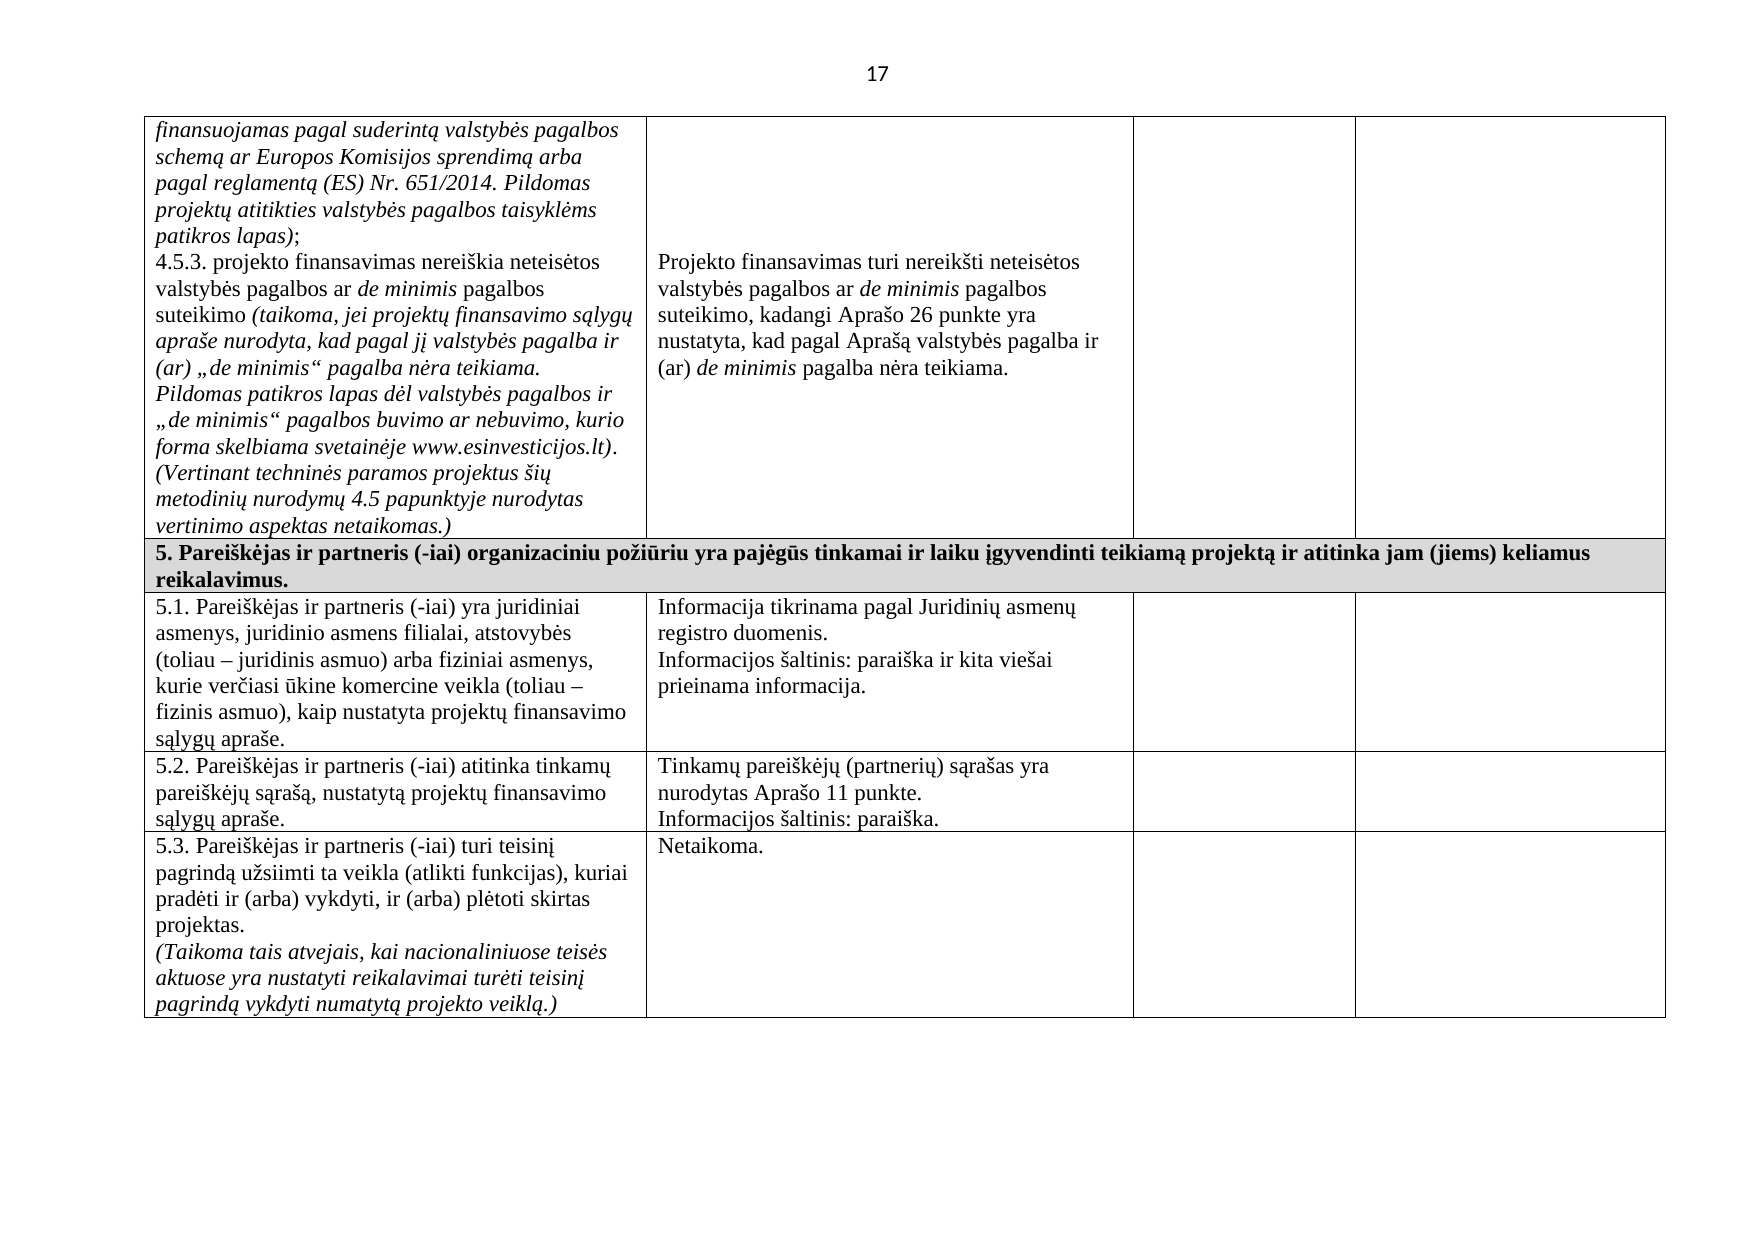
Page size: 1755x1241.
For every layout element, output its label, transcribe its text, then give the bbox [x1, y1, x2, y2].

table_cell Tinkamų pareiškėjų (partnerių) sąrašas yra nurodytas Aprašo 11 punkte. Informacijos šaltinis: paraiška. [647, 752, 1133, 831]
table_cell [1356, 117, 1665, 538]
table_cell [1134, 832, 1355, 1017]
table_cell [1356, 752, 1665, 831]
table_cell 5. Pareiškėjas ir partneris (-iai) organizaciniu požiūriu yra pajėgūs tinkamai ir laiku įgyvendinti teikiamą projektą ir atitinka jam (jiems) keliamus reikalavimus. [145, 539, 1665, 592]
table_cell [1356, 832, 1665, 1017]
table_cell [1134, 752, 1355, 831]
table_cell 5.3. Pareiškėjas ir partneris (-iai) turi teisinį pagrindą užsiimti ta veikla (atlikti funkcijas), kuriai pradėti ir (arba) vykdyti, ir (arba) plėtoti skirtas projektas. (Taikoma tais atvejais, kai nacionaliniuose teisės aktuose yra nustatyti reikalavimai turėti teisinį pagrindą vykdyti numatytą projekto veiklą.) [145, 832, 646, 1017]
table_cell finansuojamas pagal suderintą valstybės pagalbos schemą ar Europos Komisijos sprendimą arba pagal reglamentą (ES) Nr. 651/2014. Pildomas projektų atitikties valstybės pagalbos taisyklėms patikros lapas); 4.5.3. projekto finansavimas nereiškia neteisėtos valstybės pagalbos ar de minimis pagalbos suteikimo (taikoma, jei projektų finansavimo sąlygų apraše nurodyta, kad pagal jį valstybės pagalba ir (ar) „de minimis“ pagalba nėra teikiama. Pildomas patikros lapas dėl valstybės pagalbos ir „de minimis“ pagalbos buvimo ar nebuvimo, kurio forma skelbiama svetainėje www.esinvesticijos.lt). (Vertinant techninės paramos projektus šių metodinių nurodymų 4.5 papunktyje nurodytas vertinimo aspektas netaikomas.) [145, 117, 646, 538]
table_cell Informacija tikrinama pagal Juridinių asmenų registro duomenis. Informacijos šaltinis: paraiška ir kita viešai prieinama informacija. [647, 593, 1133, 751]
table_cell Projekto finansavimas turi nereikšti neteisėtos valstybės pagalbos ar de minimis pagalbos suteikimo, kadangi Aprašo 26 punkte yra nustatyta, kad pagal Aprašą valstybės pagalba ir (ar) de minimis pagalba nėra teikiama. [647, 117, 1133, 538]
table_cell 5.1. Pareiškėjas ir partneris (-iai) yra juridiniai asmenys, juridinio asmens filialai, atstovybės (toliau – juridinis asmuo) arba fiziniai asmenys, kurie verčiasi ūkine komercine veikla (toliau – fizinis asmuo), kaip nustatyta projektų finansavimo sąlygų apraše. [145, 593, 646, 751]
table_cell [1134, 593, 1355, 751]
table_cell 5.2. Pareiškėjas ir partneris (-iai) atitinka tinkamų pareiškėjų sąrašą, nustatytą projektų finansavimo sąlygų apraše. [145, 752, 646, 831]
table_cell Netaikoma. [647, 832, 1133, 1017]
table_cell [1134, 117, 1355, 538]
table_cell [1356, 593, 1665, 751]
